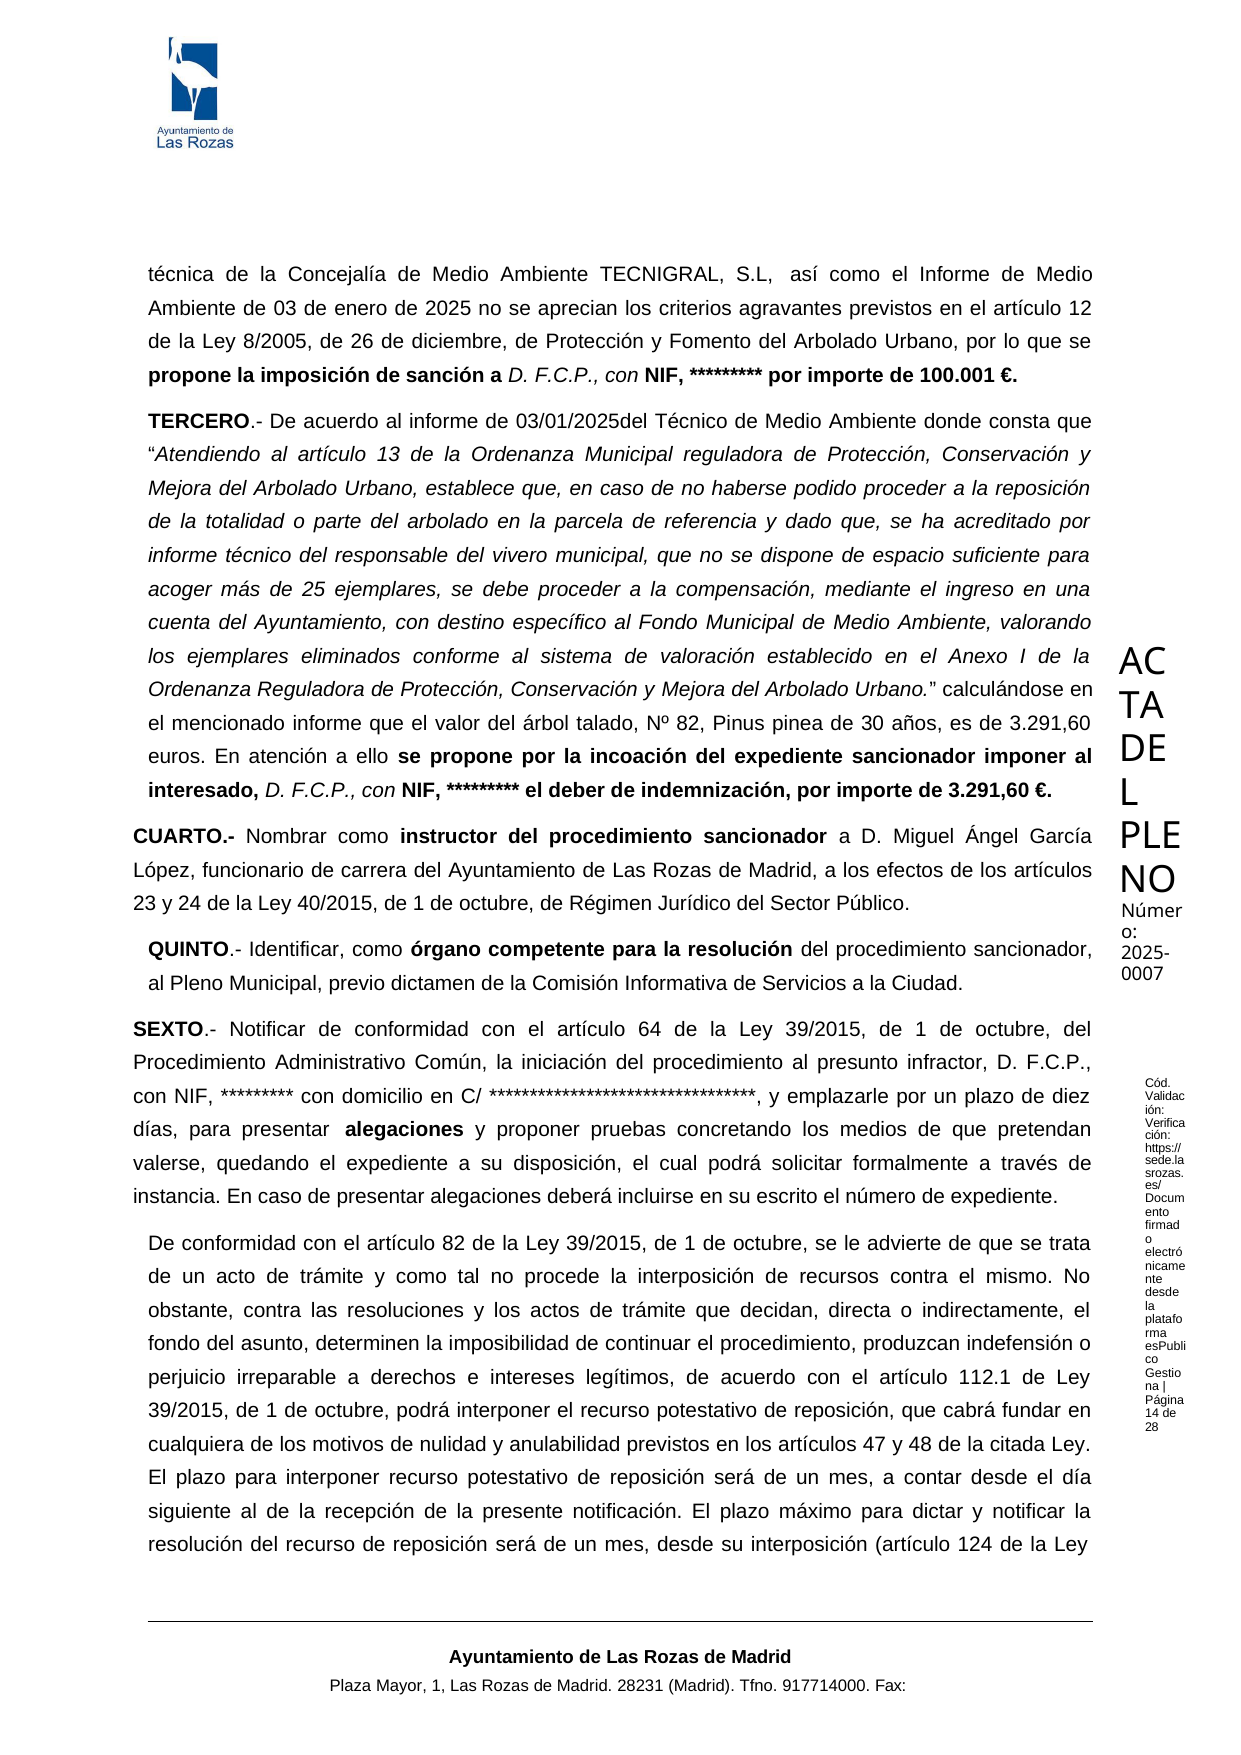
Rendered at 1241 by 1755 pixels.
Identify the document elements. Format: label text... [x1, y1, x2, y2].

text ACTA DEL PLENO [1119, 640, 1185, 901]
text [1117, 638, 1185, 985]
text De conformidad con el artículo 82 de la Ley 39/2015, de 1 de octubre, se le advierte de que se trata de un acto de trámite y como tal no procede la interposición de recursos contra el mismo. No obstante, contra las resoluciones y los actos de trámite que decidan, directa o indirectamente, el fondo del asunto, determinen la imposibilidad de continuar el procedimiento, produzcan indefensión o perjuicio irreparable a derechos e intereses legítimos, de acuerdo con el artículo 112.1 de Ley 39/2015, de 1 de octubre, podrá interponer el recurso potestativo de reposición, que cabrá fundar en cualquiera de los motivos de nulidad y anulabilidad previstos en los artículos 47 y 48 de la citada Ley. El plazo para interponer recurso potestativo de reposición será de un mes, a contar desde el día siguiente al de la recepción de la presente notificación. El plazo máximo para dictar y notificar la resolución del recurso de reposición será de un mes, desde su interposición (artículo 124 de la Ley [148, 1230, 1092, 1556]
text Verificación: https://sede.lasrozas.es/ [1145, 1117, 1186, 1192]
text técnica de la Concejalía de Medio Ambiente TECNIGRAL, S.L, así como el Informe de Medio Ambiente de 03 de enero de 2025 no se aprecian los criterios agravantes previstos en el artículo 12 de la Ley 8/2005, de 26 de diciembre, de Protección y Fomento del Arbolado Urbano, por lo que se propone la imposición de sanción a D. F.C.P., con NIF, ********* por importe de 100.001 €. [148, 262, 1093, 387]
text [1143, 1075, 1186, 1612]
text TERCERO.- De acuerdo al informe de 03/01/2025del Técnico de Medio Ambiente donde consta que “Atendiendo al artículo 13 de la Ordenanza Municipal reguladora de Protección, Conservación y Mejora del Arbolado Urbano, establece que, en caso de no haberse podido proceder a la reposición de la totalidad o parte del arbolado en la parcela de referencia y dado que, se ha acreditado por informe técnico del responsable del vivero municipal, que no se dispone de espacio suficiente para acoger más de 25 ejemplares, se debe proceder a la compensación, mediante el ingreso en una cuenta del Ayuntamiento, con destino específico al Fondo Municipal de Medio Ambiente, valorando los ejemplares eliminados conforme al sistema de valoración establecido en el Anexo I de la Ordenanza Reguladora de Protección, Conservación y Mejora del Arbolado Urbano.” calculándose en el mencionado informe que el valor del árbol talado, Nº 82, Pinus pinea de 30 años, es de 3.291,60 euros. En atención a ello se propone por la incoación del expediente sancionador imponer al interesado, D. F.C.P., con NIF, ********* el deber de indemnización, por importe de 3.291,60 €. [148, 409, 1093, 802]
text Número: 2025-0007 Fecha: 22/07/2025 [1121, 901, 1185, 985]
text Documento firmado electrónicamente desde la plataforma esPublico Gestiona | Página 14 de 28 [1145, 1192, 1186, 1434]
text Cód. Validación: [1145, 1077, 1186, 1117]
text CUARTO.- Nombrar como instructor del procedimiento sancionador a D. Miguel Ángel García López, funcionario de carrera del Ayuntamiento de Las Rozas de Madrid, a los efectos de los artículos 23 y 24 de la Ley 40/2015, de 1 de octubre, de Régimen Jurídico del Sector Público. [133, 824, 1092, 915]
text SEXTO.- Notificar de conformidad con el artículo 64 de la Ley 39/2015, de 1 de octubre, del Procedimiento Administrativo Común, la iniciación del procedimiento al presunto infractor, D. F.C.P., con NIF, ********* con domicilio en C/ *********************************, y emplazarle por un plazo de diez días, para presentar alegaciones y proponer pruebas concretando los medios de que pretendan valerse, quedando el expediente a su disposición, el cual podrá solicitar formalmente a través de instancia. En caso de presentar alegaciones deberá incluirse en su escrito el número de expediente. [133, 1017, 1092, 1208]
text QUINTO.- Identificar, como órgano competente para la resolución del procedimiento sancionador, al Pleno Municipal, previo dictamen de la Comisión Informativa de Servicios a la Ciudad. [148, 937, 1093, 994]
